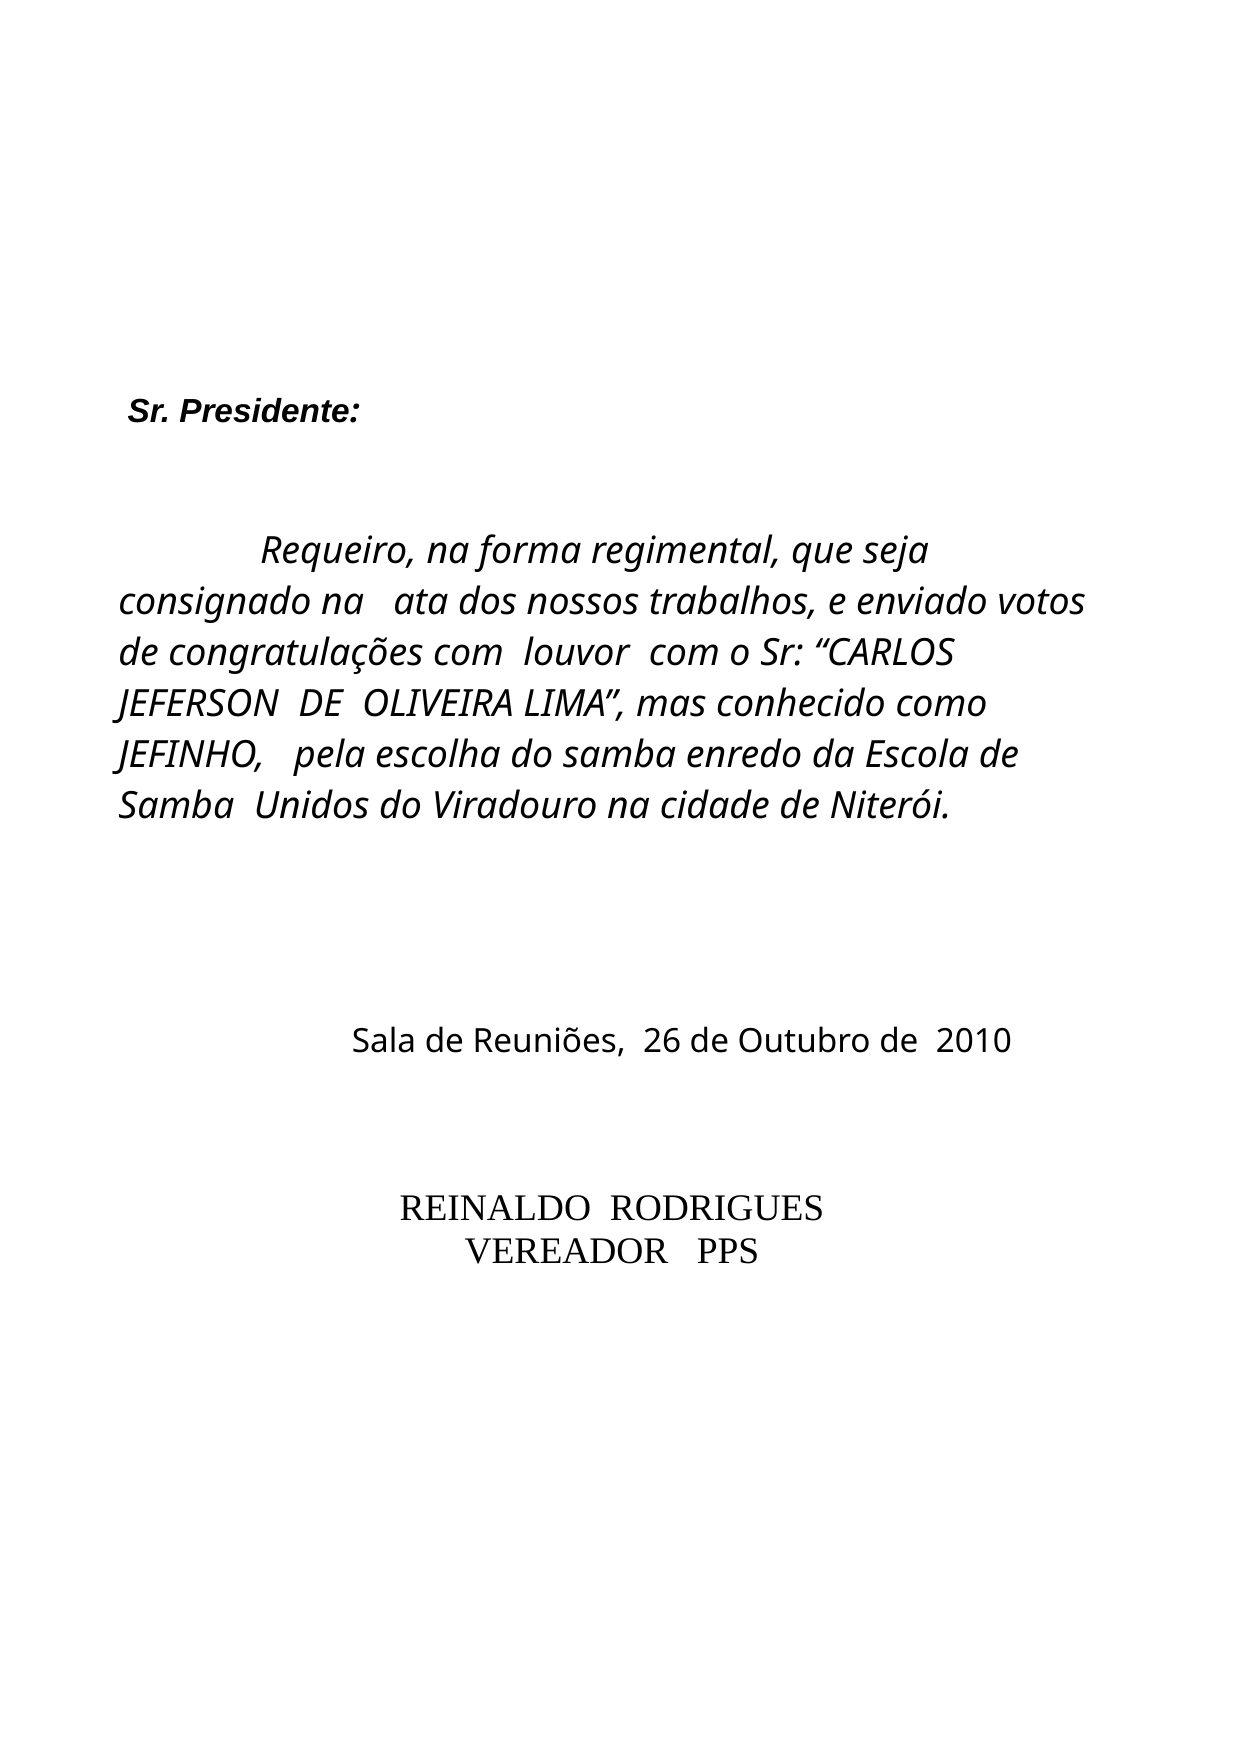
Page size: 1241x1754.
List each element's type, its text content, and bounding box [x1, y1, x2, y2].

text REINALDO RODRIGUES [118, 1186, 1122, 1229]
text Sr. Presidente: [118, 387, 1122, 433]
subtitle Sala de Reuniões, 26 de Outubro de 2010 [118, 1017, 1122, 1062]
text Requeiro, na forma regimental, que seja consignado na ata dos nossos trabalhos, e enviado votos de congratulações com louvor com o Sr: “CARLOS JEFERSON DE OLIVEIRA LIMA”, mas conhecido como JEFINHO, pela escolha do samba enredo da Escola de Samba Unidos do Viradouro na cidade de Niterói. [118, 523, 1122, 830]
text VEREADOR PPS [118, 1229, 1122, 1272]
